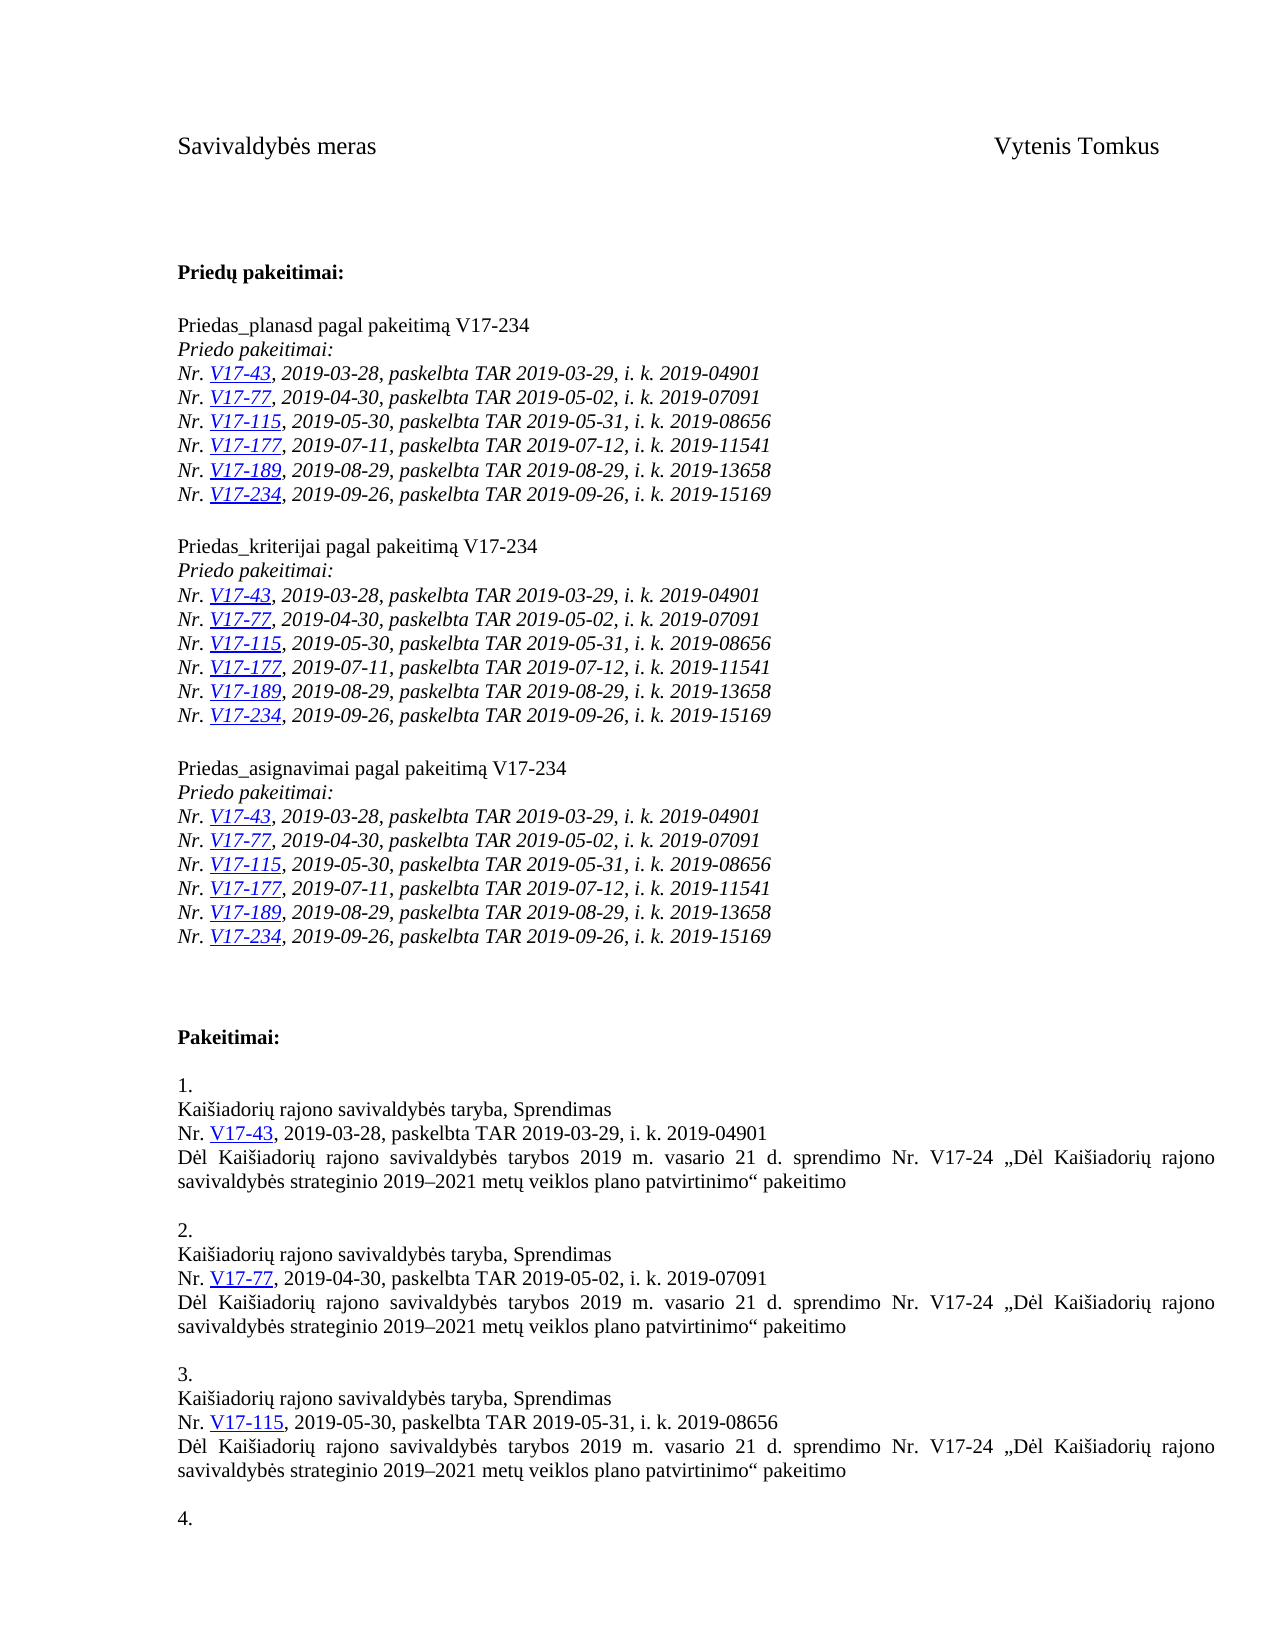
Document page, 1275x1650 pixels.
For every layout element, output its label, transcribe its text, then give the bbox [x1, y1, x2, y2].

text Nr. V17-43, 2019-03-28, paskelbta TAR 2019-03-29, i. k. 2019-04901 [177, 1121, 1216, 1145]
text Nr. V17-189, 2019-08-29, paskelbta TAR 2019-08-29, i. k. 2019-13658 [177, 457, 1216, 482]
text Nr. V17-77, 2019-04-30, paskelbta TAR 2019-05-02, i. k. 2019-07091 [177, 1266, 1216, 1290]
text Dėl Kaišiadorių rajono savivaldybės tarybos 2019 m. vasario 21 d. sprendimo Nr. V17-24 „Dėl Kaišiadorių rajono savivaldybės strateginio 2019–2021 metų veiklos plano patvirtinimo“ pakeitimo [177, 1145, 1216, 1193]
text 2. [177, 1217, 1216, 1242]
text Savivaldybės meras Vytenis Tomkus [177, 131, 1216, 160]
text Nr. V17-177, 2019-07-11, paskelbta TAR 2019-07-12, i. k. 2019-11541 [177, 433, 1216, 457]
text Nr. V17-43, 2019-03-28, paskelbta TAR 2019-03-29, i. k. 2019-04901 [177, 582, 1216, 607]
text Nr. V17-177, 2019-07-11, paskelbta TAR 2019-07-12, i. k. 2019-11541 [177, 876, 1216, 900]
text Nr. V17-115, 2019-05-30, paskelbta TAR 2019-05-31, i. k. 2019-08656 [177, 1410, 1216, 1434]
text Priedų pakeitimai: [177, 260, 1216, 284]
text Nr. V17-115, 2019-05-30, paskelbta TAR 2019-05-31, i. k. 2019-08656 [177, 409, 1216, 433]
text Nr. V17-115, 2019-05-30, paskelbta TAR 2019-05-31, i. k. 2019-08656 [177, 631, 1216, 655]
text 1. [177, 1073, 1216, 1097]
text Priedo pakeitimai: [177, 780, 1216, 804]
text Pakeitimai: [177, 1025, 1216, 1049]
text Nr. V17-77, 2019-04-30, paskelbta TAR 2019-05-02, i. k. 2019-07091 [177, 828, 1216, 852]
text Nr. V17-77, 2019-04-30, paskelbta TAR 2019-05-02, i. k. 2019-07091 [177, 385, 1216, 409]
text Nr. V17-115, 2019-05-30, paskelbta TAR 2019-05-31, i. k. 2019-08656 [177, 852, 1216, 876]
text Nr. V17-43, 2019-03-28, paskelbta TAR 2019-03-29, i. k. 2019-04901 [177, 361, 1216, 385]
text Nr. V17-234, 2019-09-26, paskelbta TAR 2019-09-26, i. k. 2019-15169 [177, 924, 1216, 948]
text Dėl Kaišiadorių rajono savivaldybės tarybos 2019 m. vasario 21 d. sprendimo Nr. V17-24 „Dėl Kaišiadorių rajono savivaldybės strateginio 2019–2021 metų veiklos plano patvirtinimo“ pakeitimo [177, 1290, 1216, 1338]
text Kaišiadorių rajono savivaldybės taryba, Sprendimas [177, 1386, 1216, 1410]
text Nr. V17-189, 2019-08-29, paskelbta TAR 2019-08-29, i. k. 2019-13658 [177, 900, 1216, 924]
text Dėl Kaišiadorių rajono savivaldybės tarybos 2019 m. vasario 21 d. sprendimo Nr. V17-24 „Dėl Kaišiadorių rajono savivaldybės strateginio 2019–2021 metų veiklos plano patvirtinimo“ pakeitimo [177, 1434, 1216, 1482]
text 4. [177, 1506, 1216, 1530]
text Nr. V17-189, 2019-08-29, paskelbta TAR 2019-08-29, i. k. 2019-13658 [177, 679, 1216, 703]
text Priedo pakeitimai: [177, 337, 1216, 361]
text Nr. V17-234, 2019-09-26, paskelbta TAR 2019-09-26, i. k. 2019-15169 [177, 482, 1216, 506]
text Nr. V17-234, 2019-09-26, paskelbta TAR 2019-09-26, i. k. 2019-15169 [177, 703, 1216, 727]
text Priedo pakeitimai: [177, 558, 1216, 582]
text Kaišiadorių rajono savivaldybės taryba, Sprendimas [177, 1097, 1216, 1121]
text Priedas_asignavimai pagal pakeitimą V17-234 [177, 756, 1216, 780]
text Priedas_kriterijai pagal pakeitimą V17-234 [177, 534, 1216, 558]
text Nr. V17-177, 2019-07-11, paskelbta TAR 2019-07-12, i. k. 2019-11541 [177, 655, 1216, 679]
text Kaišiadorių rajono savivaldybės taryba, Sprendimas [177, 1242, 1216, 1266]
text 3. [177, 1362, 1216, 1386]
text Priedas_planasd pagal pakeitimą V17-234 [177, 313, 1216, 337]
text Nr. V17-43, 2019-03-28, paskelbta TAR 2019-03-29, i. k. 2019-04901 [177, 804, 1216, 828]
text Nr. V17-77, 2019-04-30, paskelbta TAR 2019-05-02, i. k. 2019-07091 [177, 607, 1216, 631]
